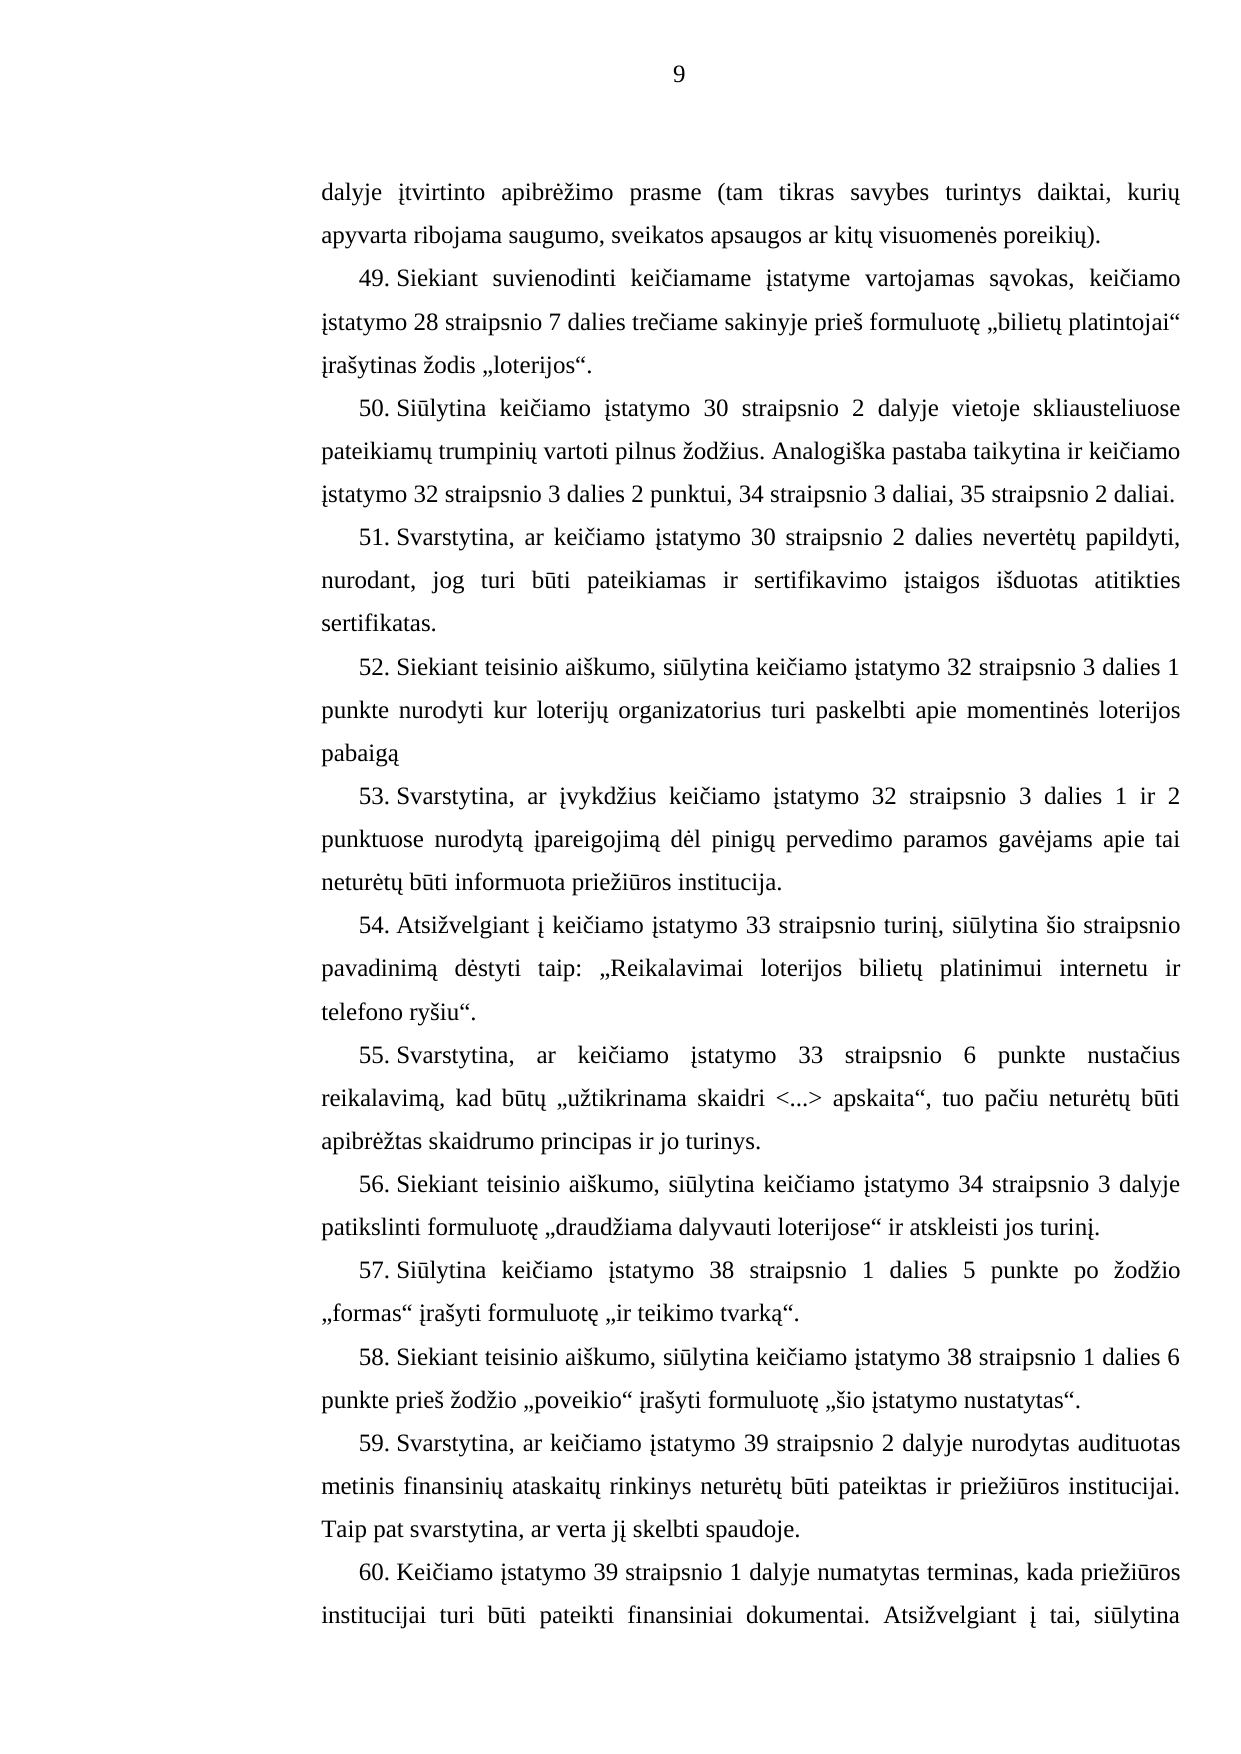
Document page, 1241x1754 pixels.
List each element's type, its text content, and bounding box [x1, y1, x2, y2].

list Atsižvelgiant į keičiamo įstatymo 33 straipsnio turinį, siūlytina šio straipsnio pavadinimą dėstyti taip: „Reikalavimai loterijos bilietų platinimui internetu ir telefono ryšiu“. [283, 910, 1181, 1025]
list Svarstytina, ar keičiamo įstatymo 33 straipsnio 6 punkte nustačius reikalavimą, kad būtų „užtikrinama skaidri <...> apskaita“, tuo pačiu neturėtų būti apibrėžtas skaidrumo principas ir jo turinys. [283, 1040, 1181, 1155]
list Svarstytina, ar keičiamo įstatymo 39 straipsnio 2 dalyje nurodytas audituotas metinis finansinių ataskaitų rinkinys neturėtų būti pateiktas ir priežiūros institucijai. Taip pat svarstytina, ar verta jį skelbti spaudoje. [283, 1428, 1181, 1543]
list Siūlytina keičiamo įstatymo 30 straipsnio 2 dalyje vietoje skliausteliuose pateikiamų trumpinių vartoti pilnus žodžius. Analogiška pastaba taikytina ir keičiamo įstatymo 32 straipsnio 3 dalies 2 punktui, 34 straipsnio 3 daliai, 35 straipsnio 2 daliai. [283, 393, 1181, 508]
list dalyje įtvirtinto apibrėžimo prasme (tam tikras savybes turintys daiktai, kurių apyvarta ribojama saugumo, sveikatos apsaugos ar kitų visuomenės poreikių). [283, 177, 1181, 249]
list Svarstytina, ar įvykdžius keičiamo įstatymo 32 straipsnio 3 dalies 1 ir 2 punktuose nurodytą įpareigojimą dėl pinigų pervedimo paramos gavėjams apie tai neturėtų būti informuota priežiūros institucija. [283, 781, 1181, 896]
list Keičiamo įstatymo 39 straipsnio 1 dalyje numatytas terminas, kada priežiūros institucijai turi būti pateikti finansiniai dokumentai. Atsižvelgiant į tai, siūlytina [283, 1557, 1181, 1629]
list Siekiant teisinio aiškumo, siūlytina keičiamo įstatymo 32 straipsnio 3 dalies 1 punkte nurodyti kur loterijų organizatorius turi paskelbti apie momentinės loterijos pabaigą [283, 652, 1181, 767]
list Svarstytina, ar keičiamo įstatymo 30 straipsnio 2 dalies nevertėtų papildyti, nurodant, jog turi būti pateikiamas ir sertifikavimo įstaigos išduotas atitikties sertifikatas. [283, 522, 1181, 637]
list Siekiant teisinio aiškumo, siūlytina keičiamo įstatymo 34 straipsnio 3 dalyje patikslinti formuluotę „draudžiama dalyvauti loterijose“ ir atskleisti jos turinį. [283, 1169, 1181, 1241]
list Siekiant teisinio aiškumo, siūlytina keičiamo įstatymo 38 straipsnio 1 dalies 6 punkte prieš žodžio „poveikio“ įrašyti formuluotę „šio įstatymo nustatytas“. [283, 1342, 1181, 1413]
list Siekiant suvienodinti keičiamame įstatyme vartojamas sąvokas, keičiamo įstatymo 28 straipsnio 7 dalies trečiame sakinyje prieš formuluotę „bilietų platintojai“ įrašytinas žodis „loterijos“. [283, 263, 1181, 378]
list Siūlytina keičiamo įstatymo 38 straipsnio 1 dalies 5 punkte po žodžio „formas“ įrašyti formuluotę „ir teikimo tvarką“. [283, 1255, 1181, 1327]
